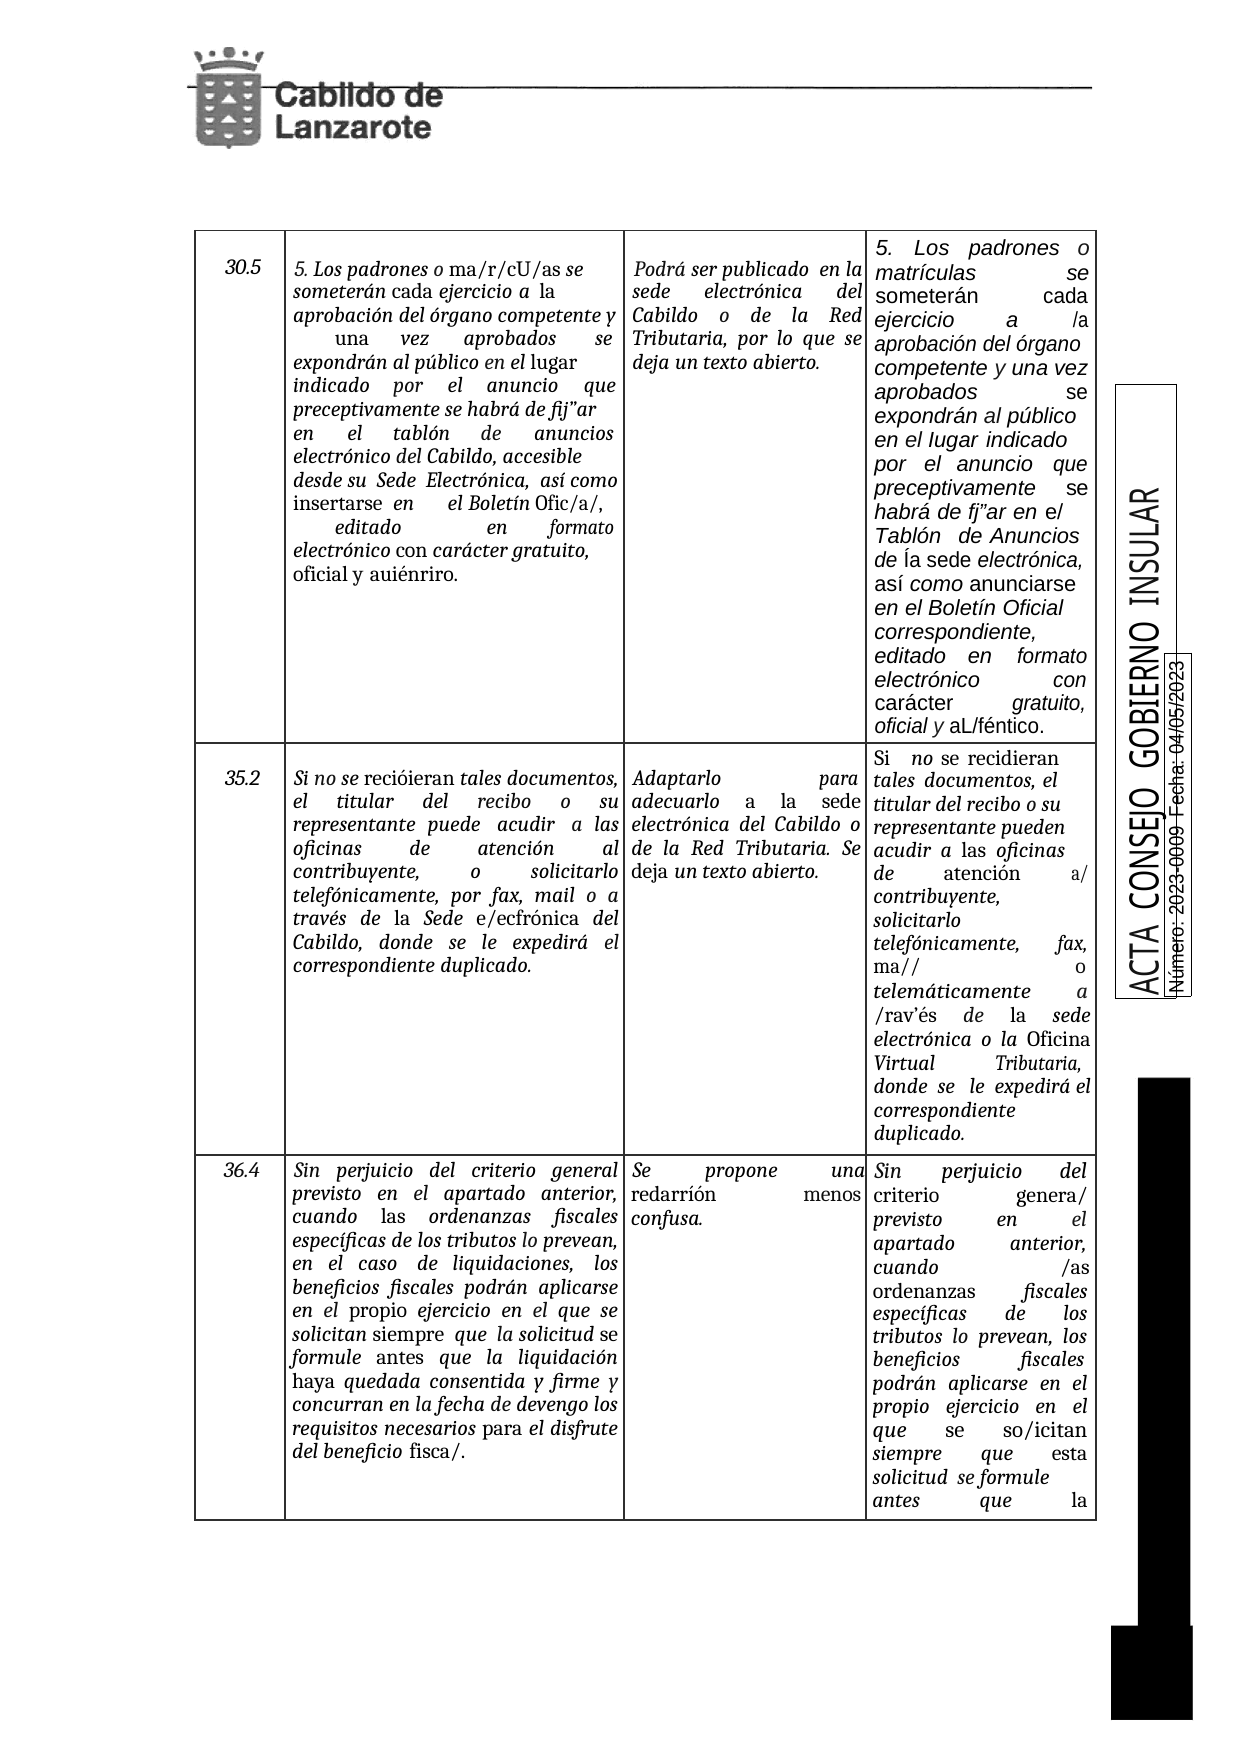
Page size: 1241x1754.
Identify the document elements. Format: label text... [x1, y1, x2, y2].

picture [1110, 1077, 1194, 1721]
table_header 30.5 [196, 231, 284, 742]
table_header 5. Los padrones o matrículas se someterán cada ejercicio a /a aprobación del órgano competente y una vez aprobados se expondrán al público en el Iugar indicado por el anuncio que preceptivamente se habrá de fj”ar en e/ Tablón de Anuncios de Ía sede electrónica, así como anunciarse en el Boletín Oficial correspondiente, editado en formato electrónico con carácter gratuito, oficial y aL/féntico. [867, 231, 1095, 742]
text ACTA CONSEJO GOBIERNO INSULAR [1116, 386, 1170, 998]
picture [186, 47, 1093, 149]
table_cell Sin perjuicio del criterio general previsto en el apartado anterior, cuando las ordenanzas fiscales específicas de los tributos lo prevean, en el caso de liquidaciones, los beneficios fiscales podrán aplicarse en el propio ejercicio en el que se solicitan siempre que la solicitud se formule antes que la liquidación haya quedada consentida y firme y concurran en la fecha de devengo los requisitos necesarios para el disfrute del beneficio fisca/. [286, 1156, 623, 1519]
table_cell 36.4 [196, 1156, 284, 1519]
table_cell 35.2 [196, 744, 284, 1154]
table_cell Si no se recidieran tales documentos, el titular del recibo o su representante pueden acudir a las oficinas de atención a/ contribuyente, solicitarlo telefónicamente, fax, ma// o telemáticamente a /rav’és de la sede electrónica o la Oficina Virtual Tributaria, donde se le expedirá el correspondiente duplicado. [867, 744, 1095, 1154]
text Número: 2023-0009 Fecha: 04/05/2023 [1165, 655, 1188, 996]
table_cell Adaptarlo para adecuarlo a la sede electrónica del Cabildo o de la Red Tributaria. Se deja un texto abierto. [625, 744, 865, 1154]
table_cell Se propone una redarríón menos confusa. [625, 1156, 865, 1519]
table_header 5. Los padrones o ma/r/cU/as se someterán cada ejercicio a la aprobación del órgano competente y una vez aprobados se expondrán al público en el lugar indicado por el anuncio que preceptivamente se habrá de fij”ar en el tablón de anuncios electrónico del Cabildo, accesible desde su Sede Electrónica, así como insertarse en el Boletín Ofic/a/, editado en formato electrónico con carácter gratuito, oficial y auiénriro. [286, 231, 623, 742]
table_header Podrá ser publicado en la sede electrónica del Cabildo o de la Red Tributaria, por lo que se deja un texto abierto. [625, 231, 865, 742]
table_cell Sin perjuicio del criterio genera/ previsto en el apartado anterior, cuando /as ordenanzas fiscales específicas de los tributos lo prevean, los beneficios fiscales podrán aplicarse en el propio ejercicio en el que se so/icitan siempre que esta solicitud se formule antes que la [867, 1156, 1095, 1519]
table_cell Si no se recióieran tales documentos, el titular del recibo o su representante puede acudir a las oficinas de atención al contribuyente, o solicitarlo telefónicamente, por fax, mail o a través de la Sede e/ecfrónica del Cabildo, donde se le expedirá el correspondiente duplicado. [286, 744, 623, 1154]
